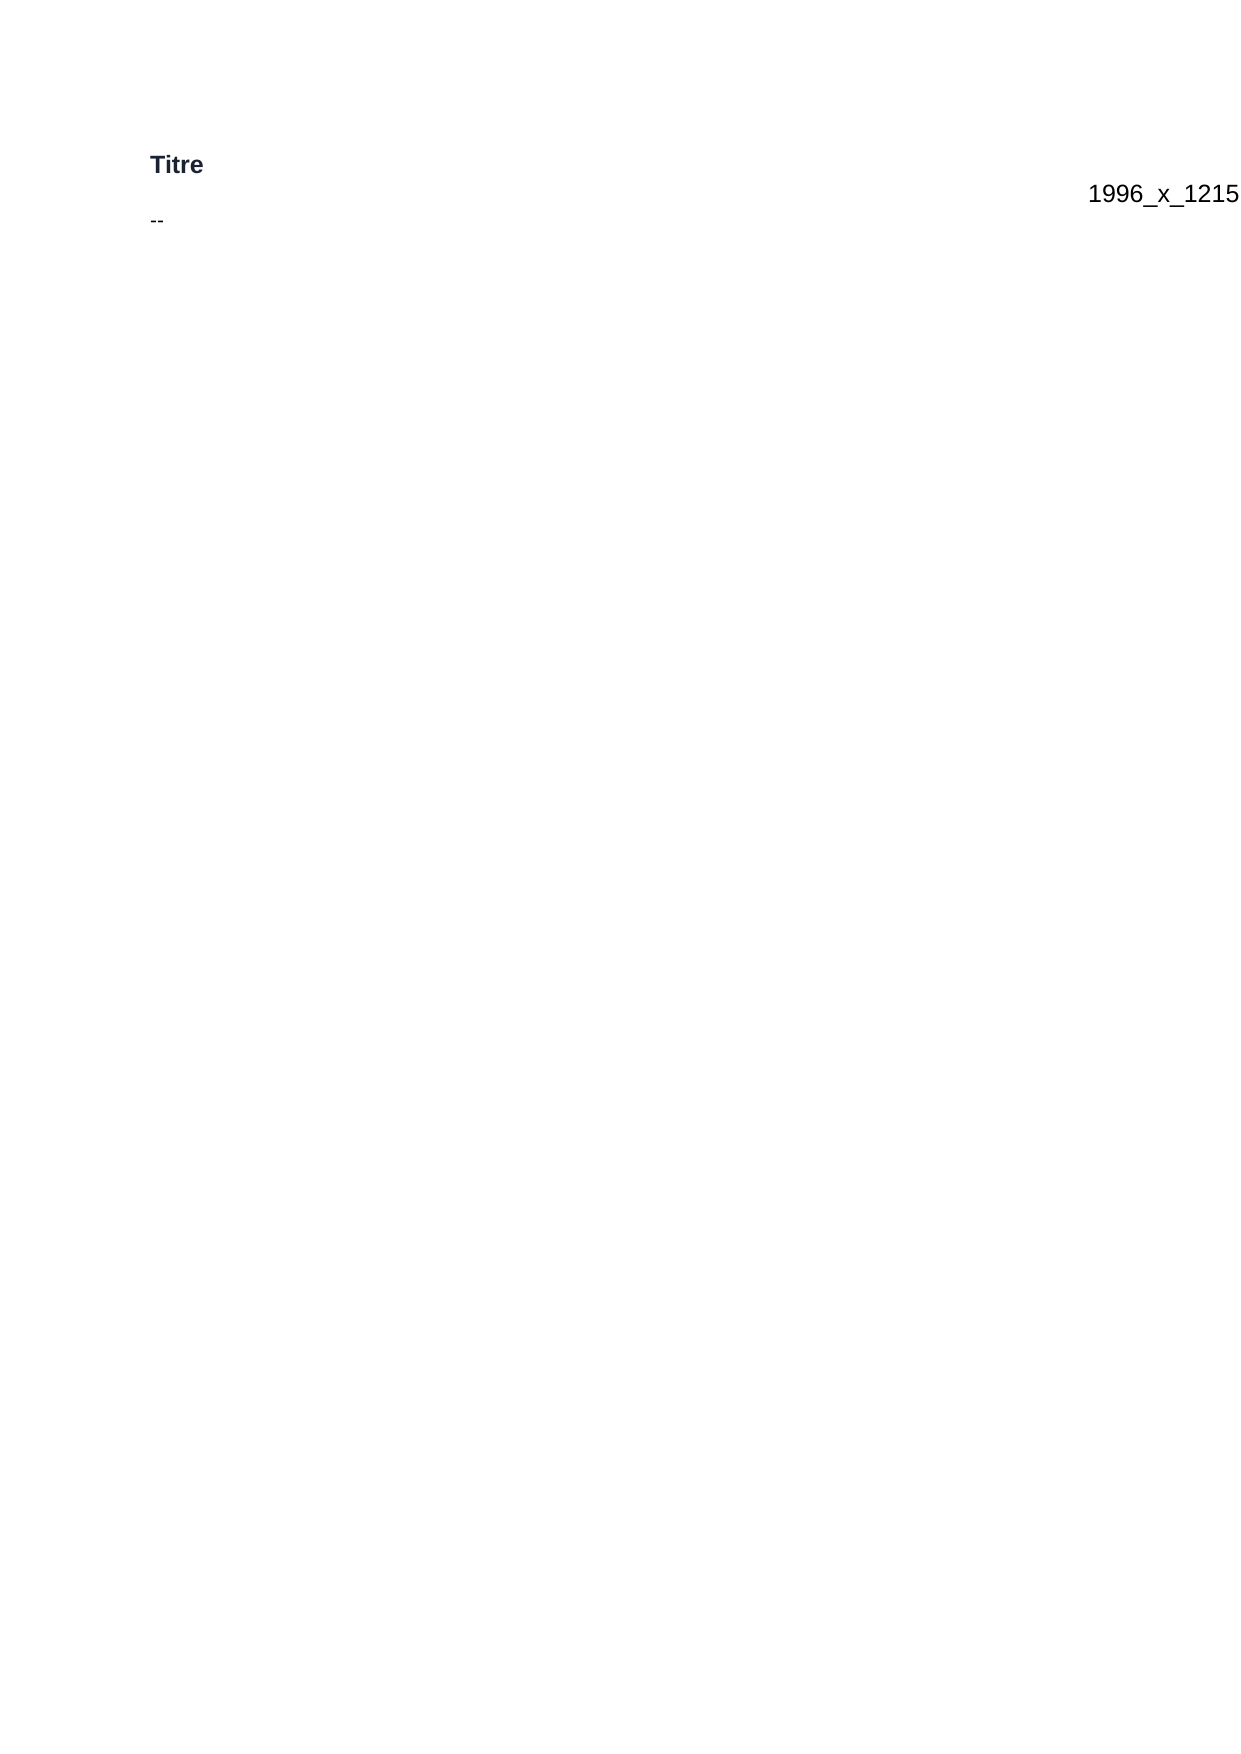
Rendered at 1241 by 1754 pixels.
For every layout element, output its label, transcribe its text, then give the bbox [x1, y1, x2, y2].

text -- [150, 207, 1090, 231]
text Titre [150, 150, 1090, 179]
text 1996_x_1215.JPG [1088, 179, 1240, 207]
